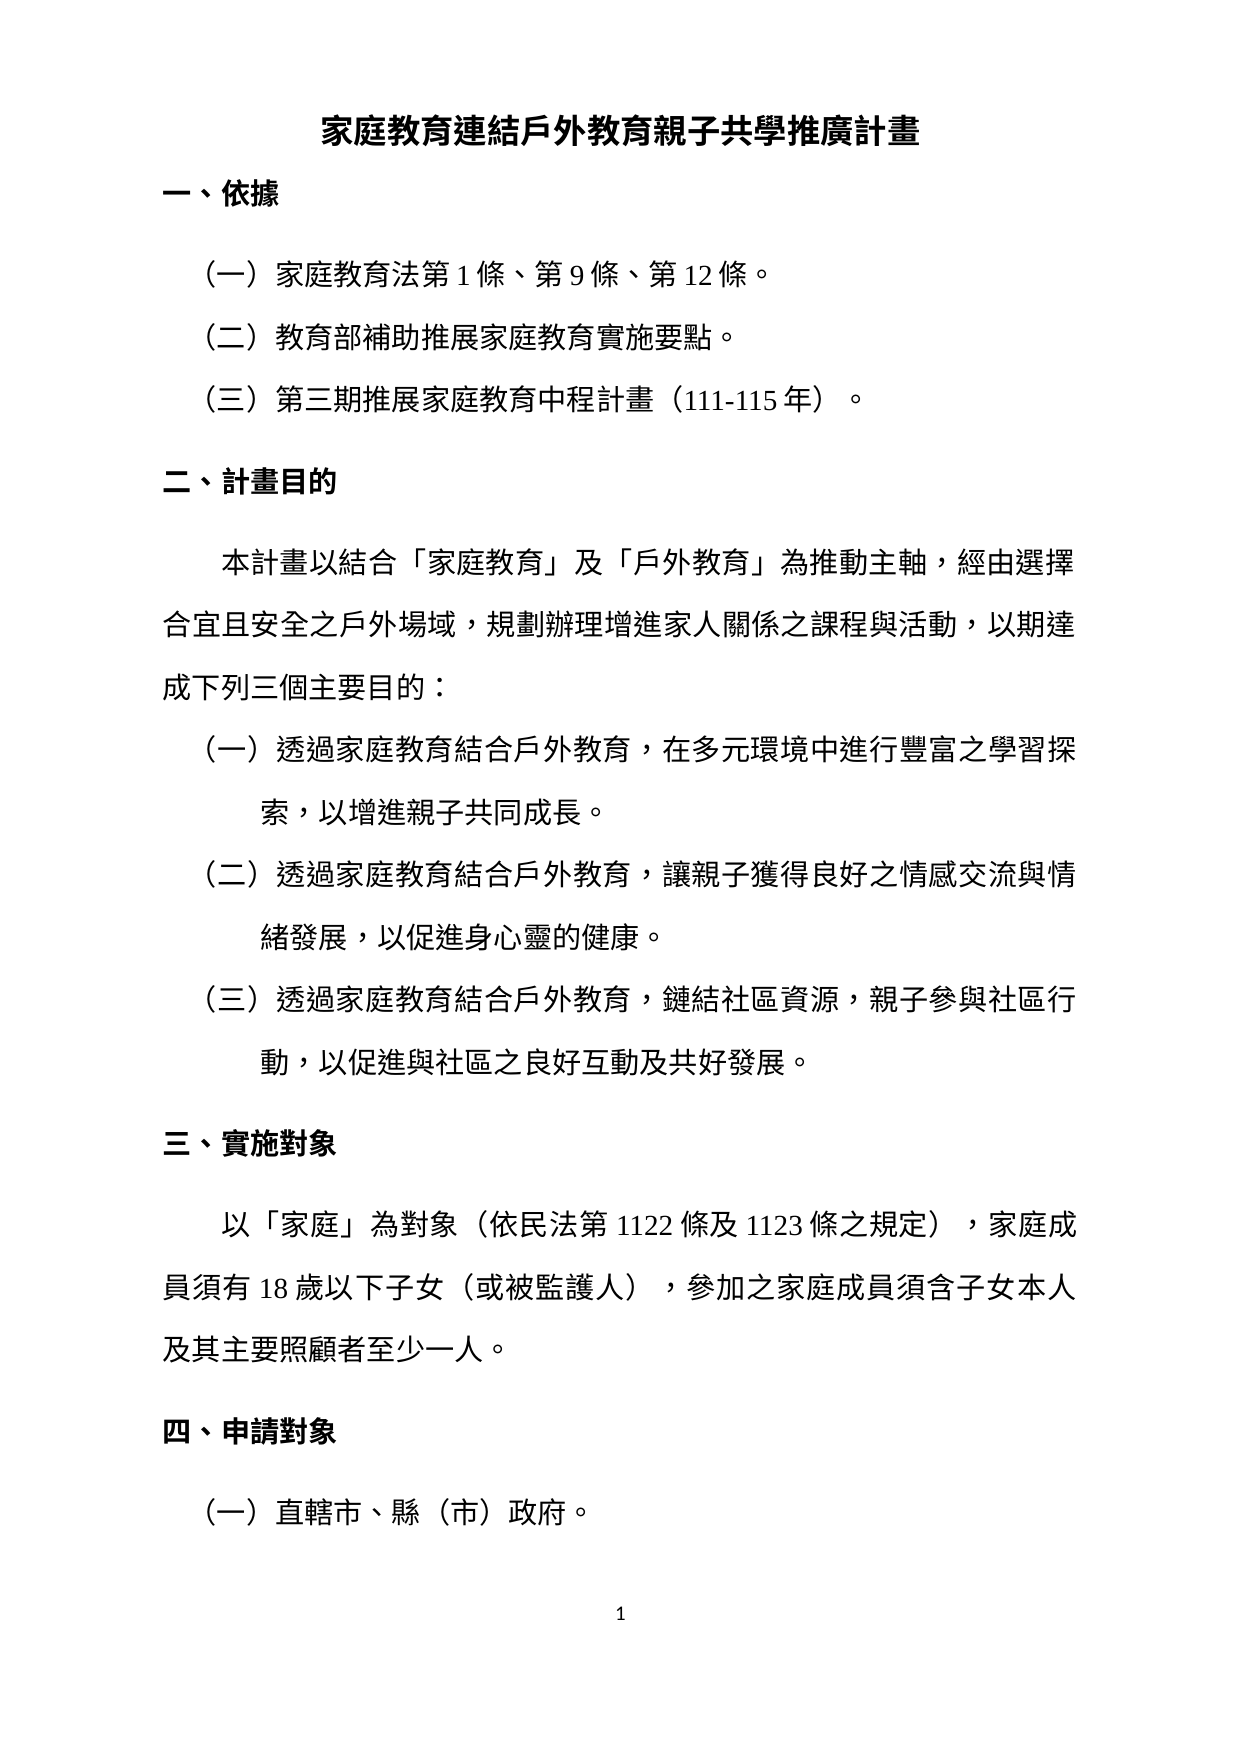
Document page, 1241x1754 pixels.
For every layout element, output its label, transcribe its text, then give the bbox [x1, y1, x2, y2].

text 家庭教育連結戶外教育親子共學推廣計畫 [162, 88, 1078, 150]
text 一、依據 [162, 150, 1078, 213]
text 二、計畫目的 [162, 438, 1078, 500]
text （一）透過家庭教育結合戶外教育，在多元環境中進行豐富之學習探索，以增進親子共同成長。 [187, 706, 1078, 831]
text （二）教育部補助推展家庭教育實施要點。 [187, 294, 1078, 356]
text （三）透過家庭教育結合戶外教育，鏈結社區資源，親子參與社區行動，以促進與社區之良好互動及共好發展。 [187, 956, 1078, 1081]
text 三、實施對象 [162, 1100, 1078, 1163]
text （二）透過家庭教育結合戶外教育，讓親子獲得良好之情感交流與情緒發展，以促進身心靈的健康。 [187, 831, 1078, 956]
text 以「家庭」為對象（依民法第1122條及1123條之規定），家庭成員須有18歲以下子女（或被監護人），參加之家庭成員須含子女本人及其主要照顧者至少一人。 [162, 1181, 1078, 1369]
text 本計畫以結合「家庭教育」及「戶外教育」為推動主軸，經由選擇合宜且安全之戶外場域，規劃辦理增進家人關係之課程與活動，以期達成下列三個主要目的： [162, 519, 1078, 706]
text 四、申請對象 [162, 1388, 1078, 1450]
text （一）家庭教育法第1條、第9條、第12條。 [187, 231, 1078, 294]
text （一）直轄市、縣（市）政府。 [187, 1469, 1078, 1531]
text （三）第三期推展家庭教育中程計畫（111-115年）。 [187, 356, 1078, 419]
